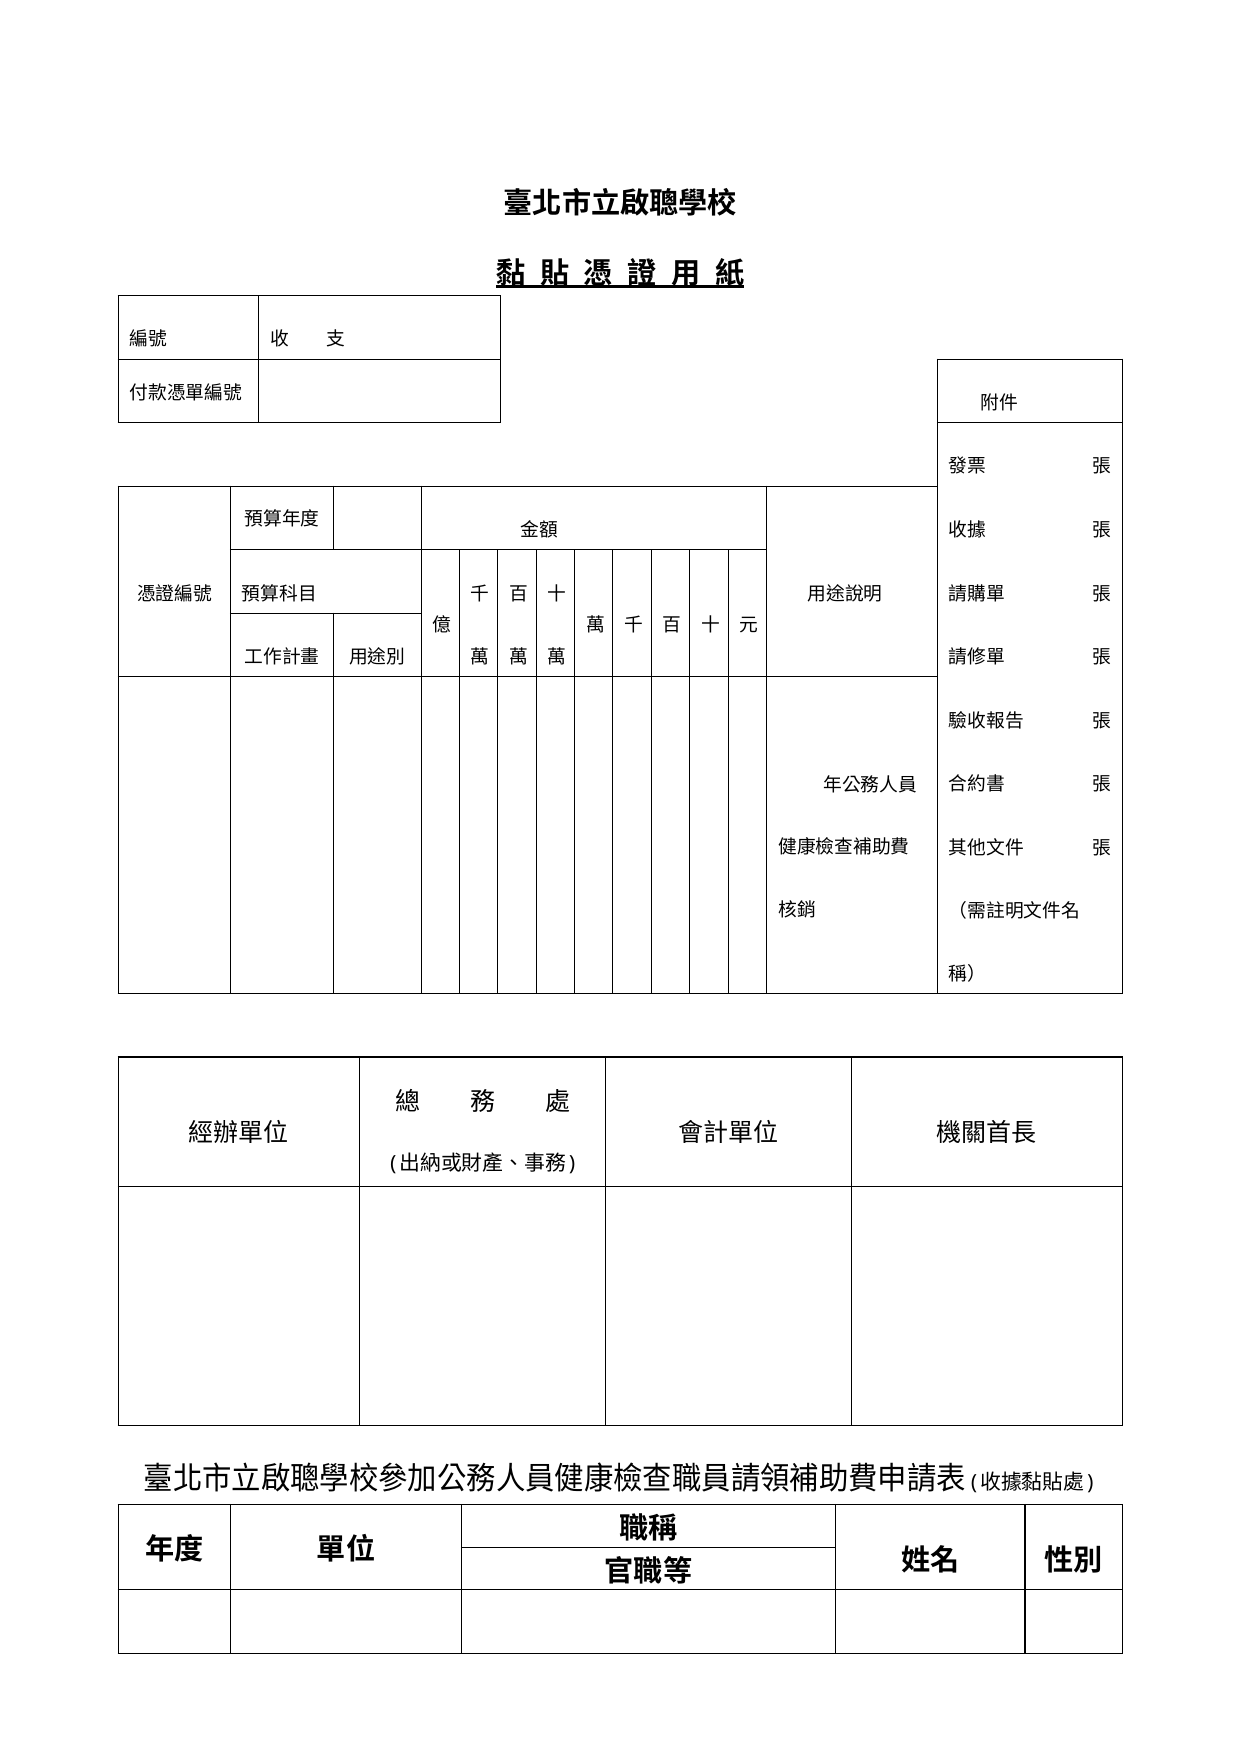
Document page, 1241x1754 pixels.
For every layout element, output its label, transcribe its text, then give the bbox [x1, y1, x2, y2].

table_header 年度 [119, 1505, 230, 1589]
table_cell 請修單 [938, 613, 1073, 676]
table_header 編號 [119, 296, 258, 358]
table_cell 合約書 [938, 740, 1073, 803]
table_cell 萬 [575, 550, 612, 676]
table_cell 工作計畫 [231, 614, 333, 676]
table_header 總 務 處 (出納或財產、事務) [360, 1058, 605, 1186]
table_header 單位 [231, 1505, 461, 1589]
table_header 性別 [1026, 1505, 1122, 1589]
table_cell 請購單 [938, 549, 1073, 613]
table_cell 預算年度 [231, 487, 333, 549]
table_header 經辦單位 [119, 1058, 359, 1186]
table_cell [575, 677, 612, 993]
table_cell [334, 487, 421, 549]
table_cell [119, 677, 230, 993]
table_cell 千萬 [460, 550, 497, 676]
table_cell 張 [1073, 486, 1122, 549]
text 臺北市立啟聰學校參加公務人員健康檢查職員請領補助費申請表(收據黏貼處) [118, 1434, 1122, 1496]
table_cell 付款憑單編號 [119, 360, 258, 422]
table_cell 年公務人員健康檢查補助費核銷 [767, 677, 937, 993]
table_cell 附件 [938, 360, 1122, 422]
table_cell 張 [1073, 549, 1122, 613]
table_cell [334, 677, 421, 993]
table_cell [360, 1187, 605, 1425]
table_cell 十萬 [537, 550, 574, 676]
table_cell [118, 422, 937, 486]
table_cell [501, 359, 937, 422]
table_cell [462, 1590, 835, 1653]
table_cell 張 [1073, 676, 1122, 740]
table_cell [259, 360, 500, 422]
table_cell 元 [729, 550, 766, 676]
table_cell 用途說明 [767, 487, 937, 676]
table_cell 官職等 [462, 1548, 835, 1589]
table_cell [537, 677, 574, 993]
table_header 姓名 [836, 1505, 1024, 1589]
table_cell 百 [652, 550, 689, 676]
table_cell [613, 677, 651, 993]
table_cell [606, 1187, 851, 1425]
table_cell [119, 1187, 359, 1425]
table_cell 收據 [938, 486, 1073, 549]
table_header 機關首長 [852, 1058, 1122, 1186]
table_cell 其他文件 [938, 803, 1073, 867]
table_cell 憑證編號 [119, 487, 230, 676]
text 黏 貼 憑 證 用 紙 [118, 229, 1122, 291]
text 臺北市立啟聰學校 [118, 159, 1122, 221]
table_cell [652, 677, 689, 993]
table_cell [422, 677, 459, 993]
table_cell 預算科目 [231, 550, 421, 613]
table_cell 驗收報告 [938, 676, 1073, 740]
table_cell 億 [422, 550, 459, 676]
table_header [501, 295, 1122, 358]
table_header 會計單位 [606, 1058, 851, 1186]
table_cell 張 [1073, 803, 1122, 867]
table_cell [460, 677, 497, 993]
table_cell 發票 [938, 423, 1073, 486]
table_cell [119, 1590, 230, 1653]
table_cell [690, 677, 728, 993]
table_header 收 支 [259, 296, 500, 358]
table_cell 千 [613, 550, 651, 676]
table_cell [231, 677, 333, 993]
table_cell 用途別 [334, 614, 421, 676]
table_cell [231, 1590, 461, 1653]
table_cell （需註明文件名稱） [938, 867, 1122, 993]
table_cell 張 [1073, 613, 1122, 676]
table_cell [836, 1590, 1024, 1653]
table_cell [729, 677, 766, 993]
table_cell 金額 [422, 487, 766, 549]
table_header 職稱 [462, 1505, 835, 1547]
table_cell 十 [690, 550, 728, 676]
table_cell [852, 1187, 1122, 1425]
table_cell 百萬 [498, 550, 536, 676]
table_cell 張 [1073, 740, 1122, 803]
table_cell 張 [1073, 423, 1122, 486]
table_cell [1026, 1590, 1122, 1653]
table_cell [498, 677, 536, 993]
